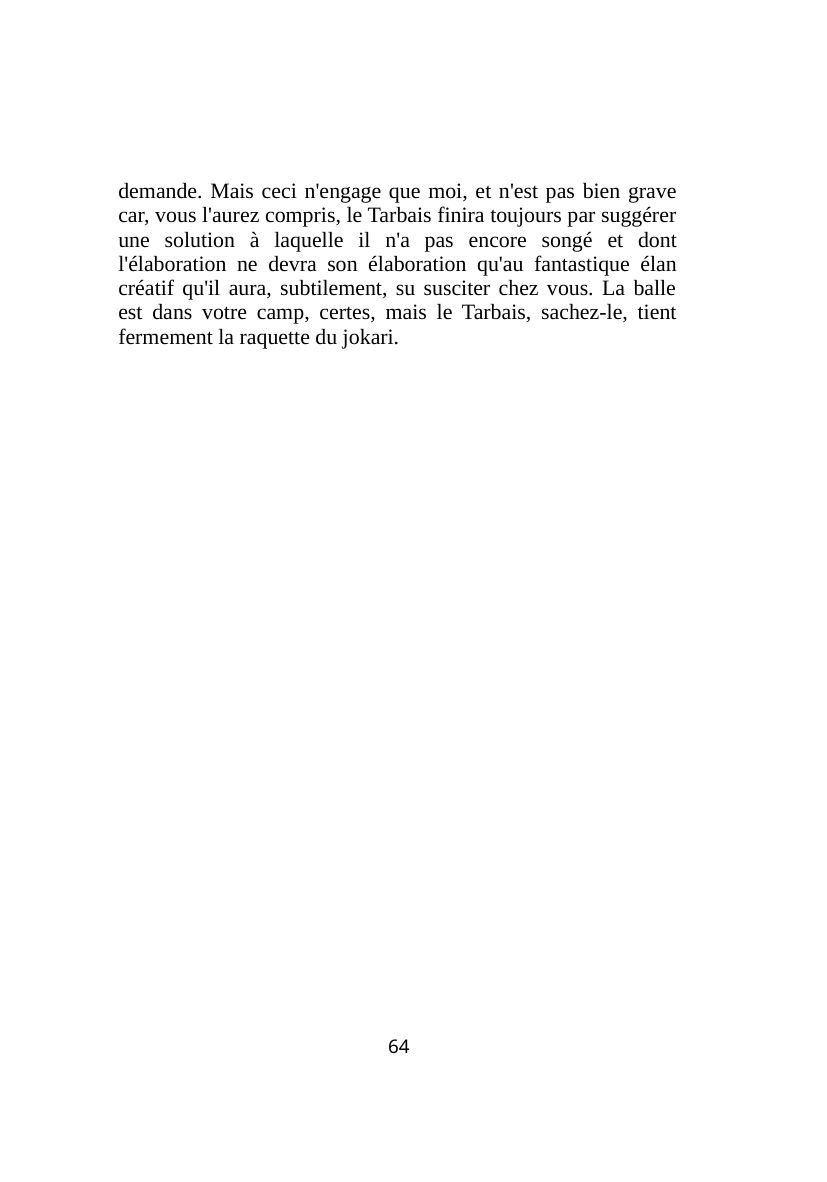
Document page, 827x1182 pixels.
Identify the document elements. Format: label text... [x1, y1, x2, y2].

text demande. Mais ceci n'engage que moi, et n'est pas bien grave car, vous l'aurez compris, le Tarbais finira toujours par suggérer une solution à laquelle il n'a pas encore songé et dont l'élaboration ne devra son élaboration qu'au fantastique élan créatif qu'il aura, subtilement, su susciter chez vous. La balle est dans votre camp, certes, mais le Tarbais, sachez-le, tient fermement la raquette du jokari. [118, 179, 677, 349]
